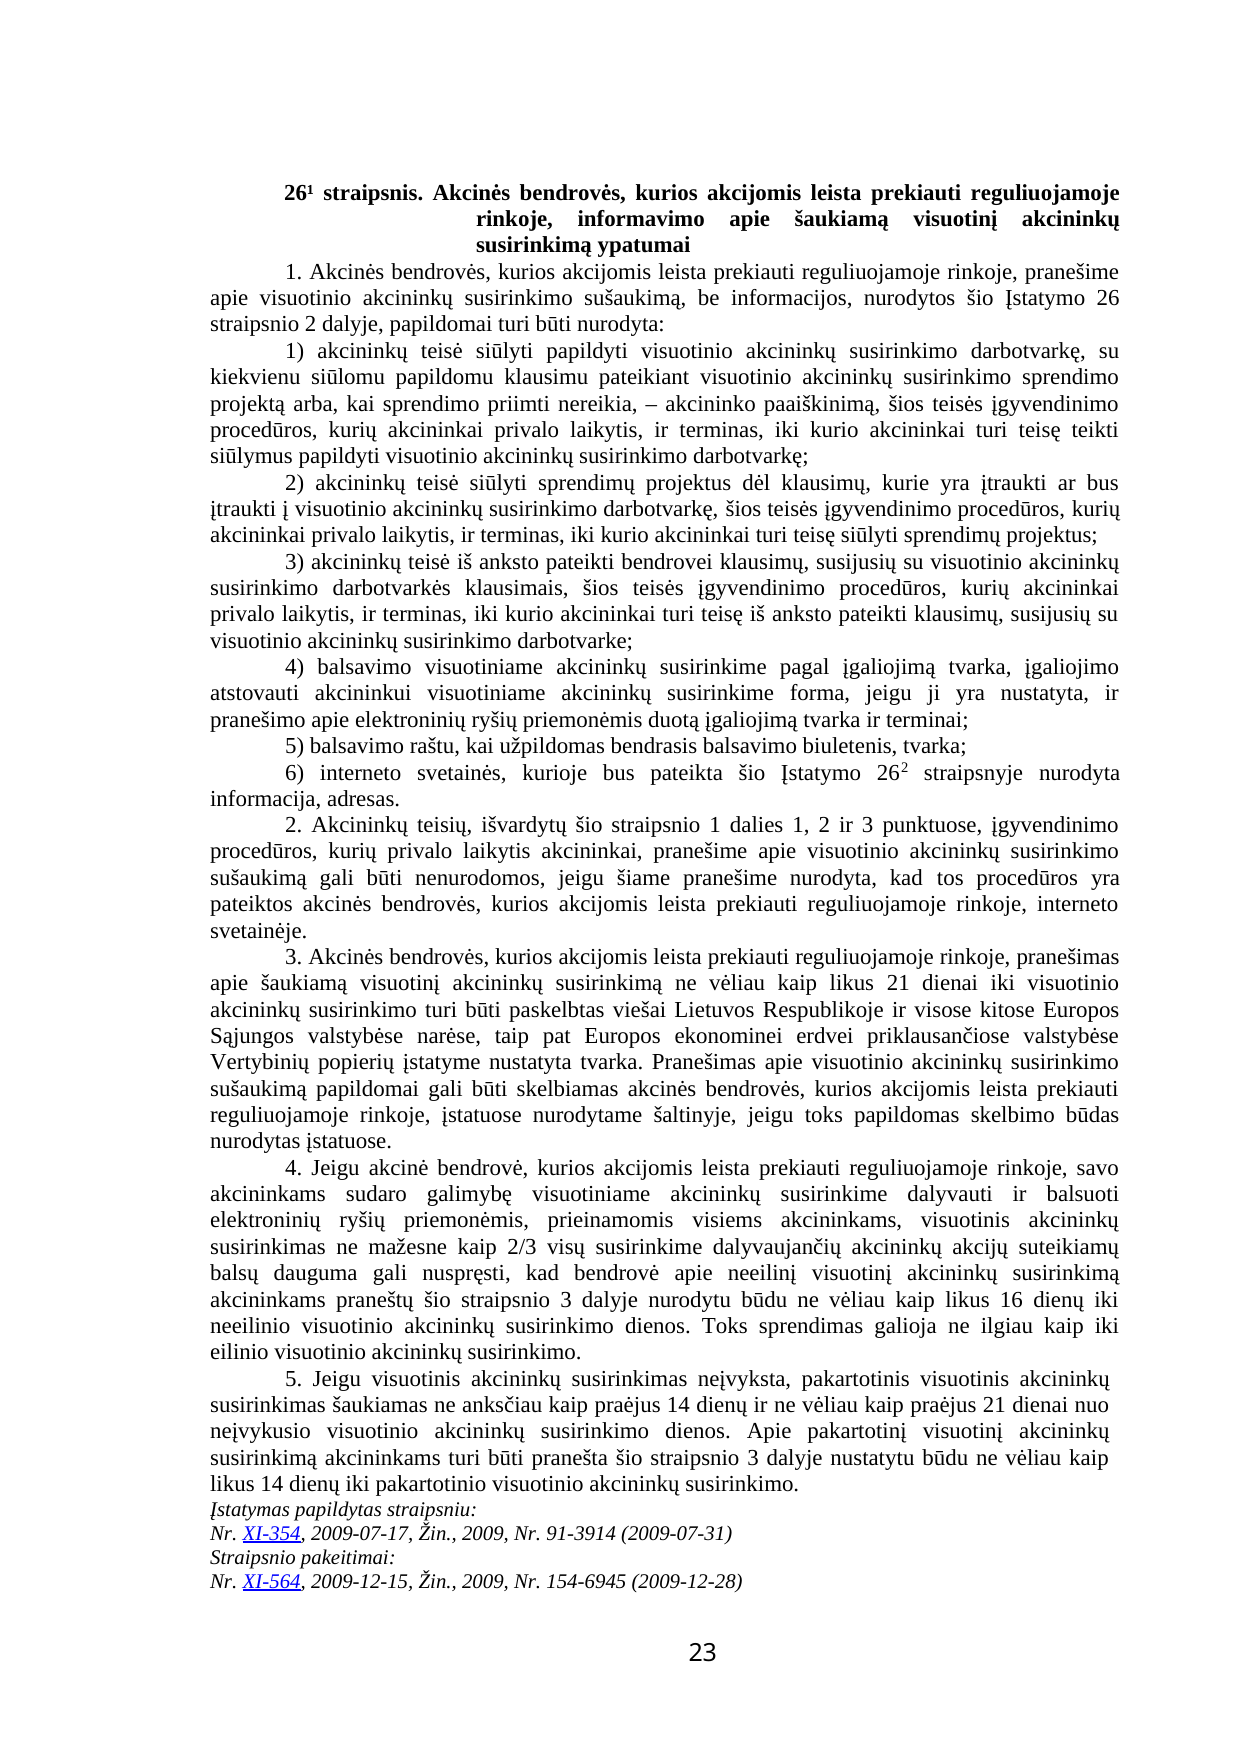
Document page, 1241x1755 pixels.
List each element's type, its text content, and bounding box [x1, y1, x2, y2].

text 1) akcininkų teisė siūlyti papildyti visuotinio akcininkų susirinkimo darbotvarkę, su kiekvienu siūlomu papildomu klausimu pateikiant visuotinio akcininkų susirinkimo sprendimo projektą arba, kai sprendimo priimti nereikia, – akcininko paaiškinimą, šios teisės įgyvendinimo procedūros, kurių akcininkai privalo laikytis, ir terminas, iki kurio akcininkai turi teisę teikti siūlymus papildyti visuotinio akcininkų susirinkimo darbotvarkę; [210, 337, 1120, 469]
text 1. Akcinės bendrovės, kurios akcijomis leista prekiauti reguliuojamoje rinkoje, pranešime apie visuotinio akcininkų susirinkimo sušaukimą, be informacijos, nurodytos šio Įstatymo 26 straipsnio 2 dalyje, papildomai turi būti nurodyta: [210, 258, 1120, 337]
text 3. Akcinės bendrovės, kurios akcijomis leista prekiauti reguliuojamoje rinkoje, pranešimas apie šaukiamą visuotinį akcininkų susirinkimą ne vėliau kaip likus 21 dienai iki visuotinio akcininkų susirinkimo turi būti paskelbtas viešai Lietuvos Respublikoje ir visose kitose Europos Sąjungos valstybėse narėse, taip pat Europos ekonominei erdvei priklausančiose valstybėse Vertybinių popierių įstatyme nustatyta tvarka. Pranešimas apie visuotinio akcininkų susirinkimo sušaukimą papildomai gali būti skelbiamas akcinės bendrovės, kurios akcijomis leista prekiauti reguliuojamoje rinkoje, įstatuose nurodytame šaltinyje, jeigu toks papildomas skelbimo būdas nurodytas įstatuose. [210, 943, 1120, 1154]
text 2. Akcininkų teisių, išvardytų šio straipsnio 1 dalies 1, 2 ir 3 punktuose, įgyvendinimo procedūros, kurių privalo laikytis akcininkai, pranešime apie visuotinio akcininkų susirinkimo sušaukimą gali būti nenurodomos, jeigu šiame pranešime nurodyta, kad tos procedūros yra pateiktos akcinės bendrovės, kurios akcijomis leista prekiauti reguliuojamoje rinkoje, interneto svetainėje. [210, 811, 1120, 943]
text 4. Jeigu akcinė bendrovė, kurios akcijomis leista prekiauti reguliuojamoje rinkoje, savo akcininkams sudaro galimybę visuotiniame akcininkų susirinkime dalyvauti ir balsuoti elektroninių ryšių priemonėmis, prieinamomis visiems akcininkams, visuotinis akcininkų susirinkimas ne mažesne kaip 2/3 visų susirinkime dalyvaujančių akcininkų akcijų suteikiamų balsų dauguma gali nuspręsti, kad bendrovė apie neeilinį visuotinį akcininkų susirinkimą akcininkams praneštų šio straipsnio 3 dalyje nurodytu būdu ne vėliau kaip likus 16 dienų iki neeilinio visuotinio akcininkų susirinkimo dienos. Toks sprendimas galioja ne ilgiau kaip iki eilinio visuotinio akcininkų susirinkimo. [210, 1154, 1120, 1365]
text 5) balsavimo raštu, kai užpildomas bendrasis balsavimo biuletenis, tvarka; [210, 732, 1120, 758]
text 26¹ straipsnis. Akcinės bendrovės, kurios akcijomis leista prekiauti reguliuojamoje rinkoje, informavimo apie šaukiamą visuotinį akcininkų susirinkimą ypatumai [284, 179, 1120, 258]
text 4) balsavimo visuotiniame akcininkų susirinkime pagal įgaliojimą tvarka, įgaliojimo atstovauti akcininkui visuotiniame akcininkų susirinkime forma, jeigu ji yra nustatyta, ir pranešimo apie elektroninių ryšių priemonėmis duotą įgaliojimą tvarka ir terminai; [210, 653, 1120, 732]
text Nr. XI-564, 2009-12-15, Žin., 2009, Nr. 154-6945 (2009-12-28) [210, 1569, 1120, 1593]
text Įstatymas papildytas straipsniu: [210, 1496, 1120, 1521]
text 3) akcininkų teisė iš anksto pateikti bendrovei klausimų, susijusių su visuotinio akcininkų susirinkimo darbotvarkės klausimais, šios teisės įgyvendinimo procedūros, kurių akcininkai privalo laikytis, ir terminas, iki kurio akcininkai turi teisę iš anksto pateikti klausimų, susijusių su visuotinio akcininkų susirinkimo darbotvarke; [210, 548, 1120, 653]
text Nr. XI-354, 2009-07-17, Žin., 2009, Nr. 91-3914 (2009-07-31) [210, 1521, 1120, 1544]
text 6) interneto svetainės, kurioje bus pateikta šio Įstatymo 262 straipsnyje nurodyta informacija, adresas. [210, 758, 1120, 811]
text 5. Jeigu visuotinis akcininkų susirinkimas neįvyksta, pakartotinis visuotinis akcininkų susirinkimas šaukiamas ne anksčiau kaip praėjus 14 dienų ir ne vėliau kaip praėjus 21 dienai nuo neįvykusio visuotinio akcininkų susirinkimo dienos. Apie pakartotinį visuotinį akcininkų susirinkimą akcininkams turi būti pranešta šio straipsnio 3 dalyje nustatytu būdu ne vėliau kaip likus 14 dienų iki pakartotinio visuotinio akcininkų susirinkimo. [210, 1365, 1111, 1496]
text 2) akcininkų teisė siūlyti sprendimų projektus dėl klausimų, kurie yra įtraukti ar bus įtraukti į visuotinio akcininkų susirinkimo darbotvarkę, šios teisės įgyvendinimo procedūros, kurių akcininkai privalo laikytis, ir terminas, iki kurio akcininkai turi teisę siūlyti sprendimų projektus; [210, 469, 1120, 548]
text Straipsnio pakeitimai: [210, 1544, 1111, 1569]
